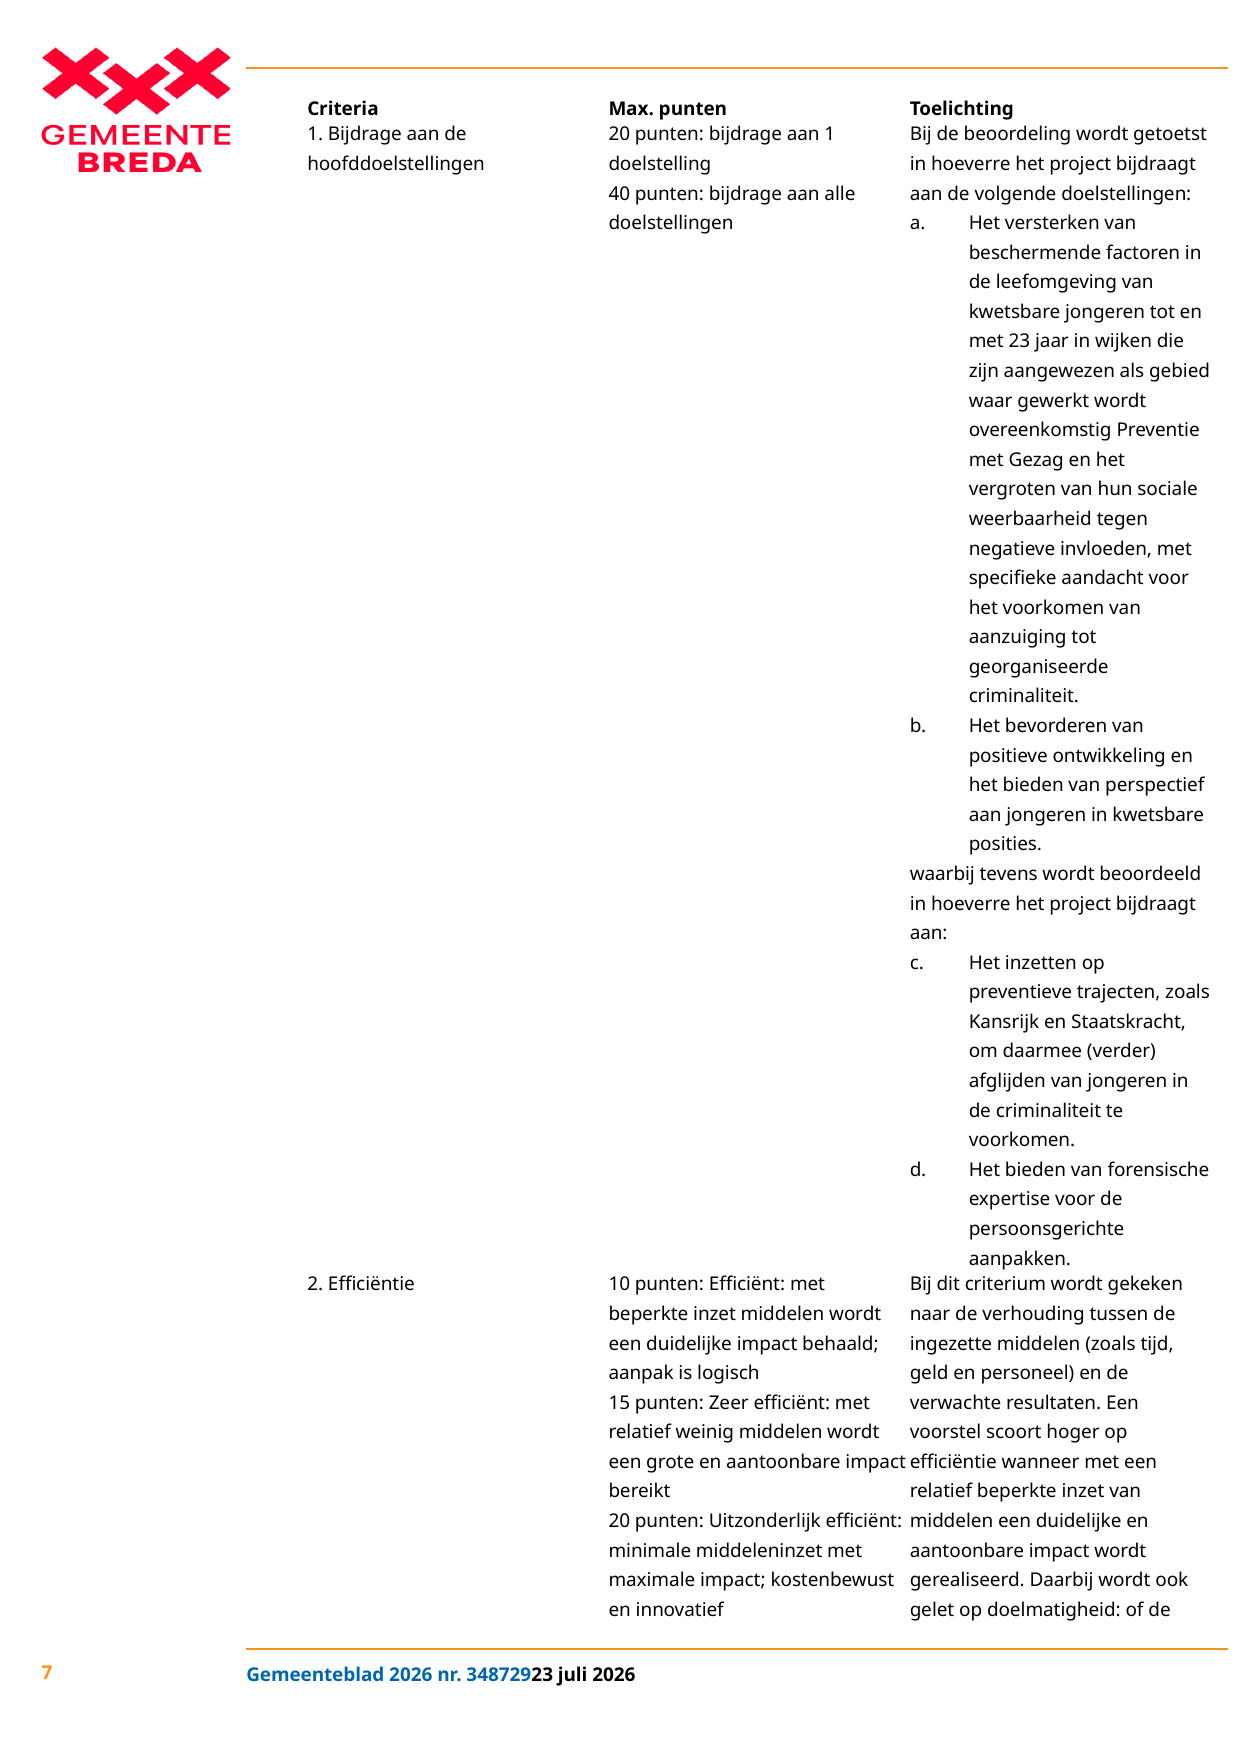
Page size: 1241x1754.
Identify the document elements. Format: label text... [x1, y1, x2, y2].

table_cell 20 punten: bijdrage aan 1 doelstelling 40 punten: bijdrage aan alle doelstellingen [608, 121, 909, 1271]
table_cell Bij de beoordeling wordt getoetst in hoeverre het project bijdraagt aan de volgende doelstellingen: Het versterken van beschermende factoren in de leefomgeving van kwetsbare jongeren tot en met 23 jaar in wijken die zijn aangewezen als gebied waar gewerkt wordt overeenkomstig Preventie met Gezag en het vergroten van hun sociale weerbaarheid tegen negatieve invloeden, met specifieke aandacht voor het voorkomen van aanzuiging tot georganiseerde criminaliteit. Het bevorderen van positieve ontwikkeling en het bieden van perspectief aan jongeren in kwetsbare posities. waarbij tevens wordt beoordeeld in hoeverre het project bijdraagt aan: Het inzetten op preventieve trajecten, zoals Kansrijk en Staatskracht, om daarmee (verder) afglijden van jongeren in de criminaliteit te voorkomen. Het bieden van forensische expertise voor de persoonsgerichte aanpakken. [910, 121, 1211, 1271]
table_cell 10 punten: Efficiënt: met beperkte inzet middelen wordt een duidelijke impact behaald; aanpak is logisch 15 punten: Zeer efficiënt: met relatief weinig middelen wordt een grote en aantoonbare impact bereikt 20 punten: Uitzonderlijk efficiënt: minimale middeleninzet met maximale impact; kostenbewust en innovatief [608, 1271, 909, 1612]
table_header Toelichting [910, 95, 1211, 121]
picture [41, 47, 231, 172]
table_header Max. punten [608, 95, 909, 121]
table_cell 2. Efficiëntie [307, 1271, 608, 1612]
table_header Criteria [307, 95, 608, 121]
table_cell 1. Bijdrage aan de hoofddoelstellingen [307, 121, 608, 1271]
table_cell Bij dit criterium wordt gekeken naar de verhouding tussen de ingezette middelen (zoals tijd, geld en personeel) en de verwachte resultaten. Een voorstel scoort hoger op efficiëntie wanneer met een relatief beperkte inzet van middelen een duidelijke en aantoonbare impact wordt gerealiseerd. Daarbij wordt ook gelet op doelmatigheid: of de gekozen aanpak logisch, goed onderbouwd en kostenbewust is. [910, 1271, 1211, 1612]
